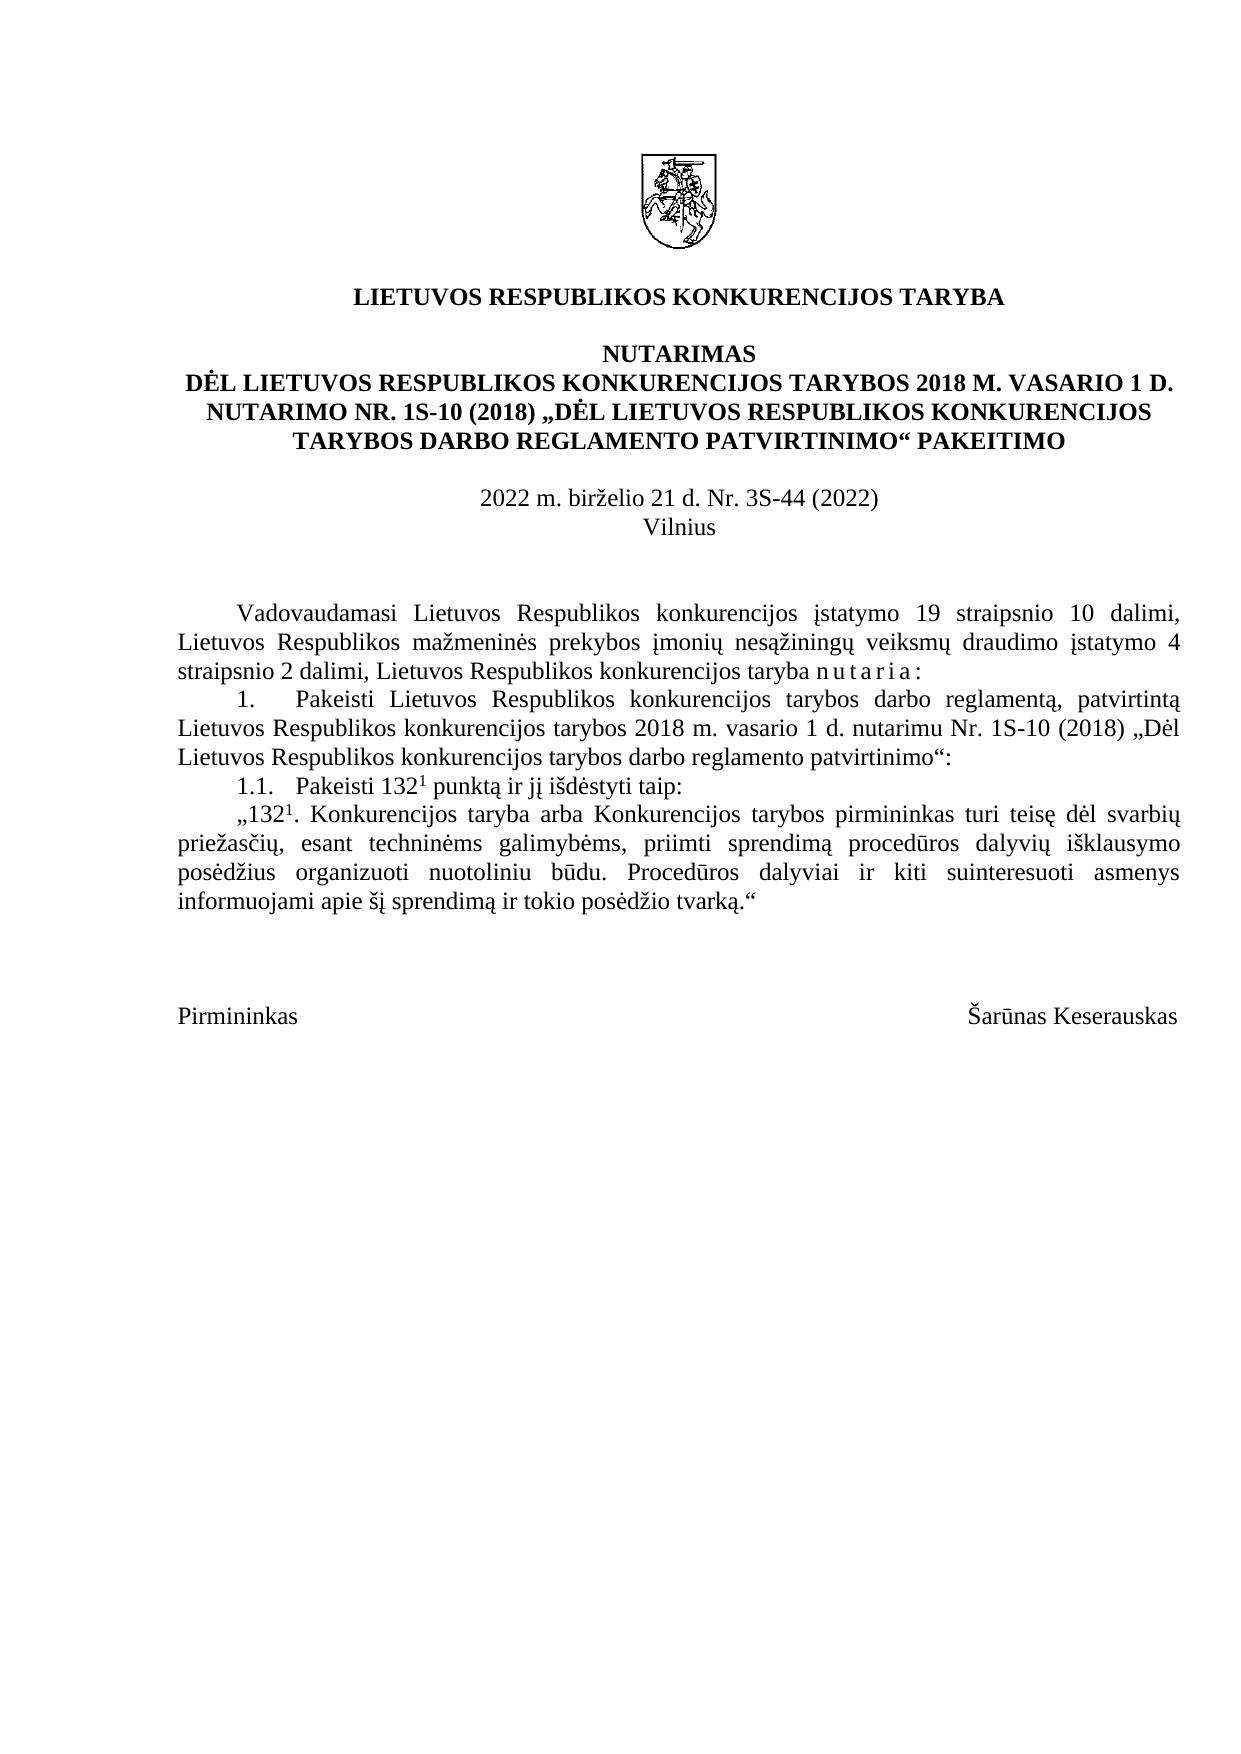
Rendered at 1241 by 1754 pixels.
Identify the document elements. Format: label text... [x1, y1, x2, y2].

text „1321. Konkurencijos taryba arba Konkurencijos tarybos pirmininkas turi teisę dėl svarbių priežasčių, esant techninėms galimybėms, priimti sprendimą procedūros dalyvių išklausymo posėdžius organizuoti nuotoliniu būdu. Procedūros dalyviai ir kiti suinteresuoti asmenys informuojami apie šį sprendimą ir tokio posėdžio tvarką.“ [177, 799, 1181, 914]
text 1. Pakeisti Lietuvos Respublikos konkurencijos tarybos darbo reglamentą, patvirtintą Lietuvos Respublikos konkurencijos tarybos 2018 m. vasario 1 d. nutarimu Nr. 1S-10 (2018) „Dėl Lietuvos Respublikos konkurencijos tarybos darbo reglamento patvirtinimo“: [177, 684, 1181, 771]
text Vadovaudamasi Lietuvos Respublikos konkurencijos įstatymo 19 straipsnio 10 dalimi, Lietuvos Respublikos mažmeninės prekybos įmonių nesąžiningų veiksmų draudimo įstatymo 4 straipsnio 2 dalimi, Lietuvos Respublikos konkurencijos taryba nutaria: [177, 598, 1181, 684]
text Dėl LIETUVOS RESPUBLIKOS KONKURENCIJOS TARYBOS 2018 M. VASARIO 1 D. NUTARIMO nR. 1s-10 (2018) „DĖL lietuvos respublikos konkurencijos tarybos darbo reglamento patvirtinimo“ PAKEITIMO [177, 368, 1181, 454]
text Lietuvos Respublikos konkurencijos taryba [177, 282, 1181, 311]
text Nutarimas [177, 339, 1181, 368]
text Vilnius [177, 512, 1181, 541]
text Pirmininkas Šarūnas Keserauskas [177, 1001, 1181, 1029]
text 1.1. Pakeisti 1321 punktą ir jį išdėstyti taip: [177, 771, 1181, 799]
text 2022 m. birželio 21 d. Nr. 3S-44 (2022) [177, 483, 1181, 512]
